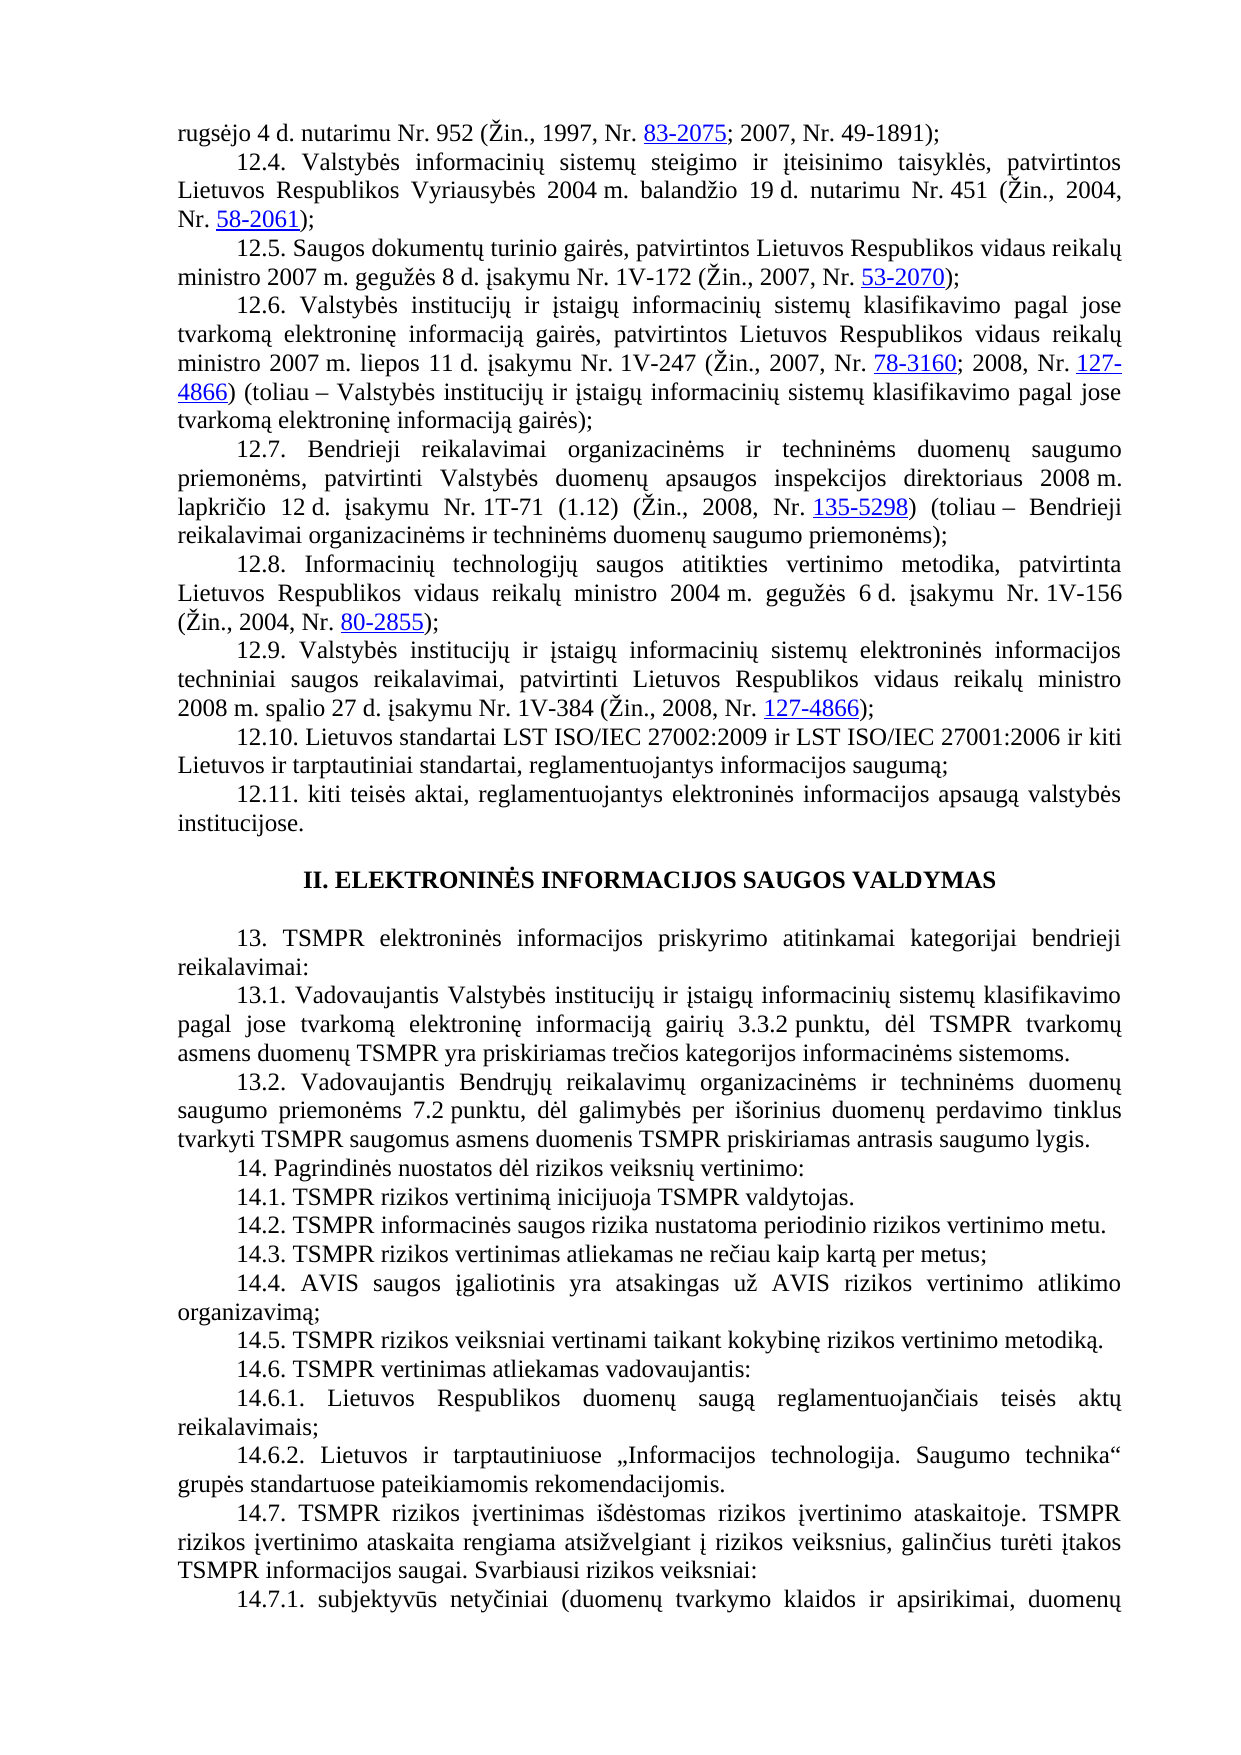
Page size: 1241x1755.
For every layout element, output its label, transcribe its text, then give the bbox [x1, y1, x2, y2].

text 13.1. Vadovaujantis Valstybės institucijų ir įstaigų informacinių sistemų klasifikavimo pagal jose tvarkomą elektroninę informaciją gairių 3.3.2 punktu, dėl TSMPR tvarkomų asmens duomenų TSMPR yra priskiriamas trečios kategorijos informacinėms sistemoms. [177, 981, 1122, 1067]
text rugsėjo 4 d. nutarimu Nr. 952 (Žin., 1997, Nr. 83-2075; 2007, Nr. 49-1891); [177, 118, 1122, 147]
text 12.11. kiti teisės aktai, reglamentuojantys elektroninės informacijos apsaugą valstybės institucijose. [177, 779, 1122, 837]
text 13. TSMPR elektroninės informacijos priskyrimo atitinkamai kategorijai bendrieji reikalavimai: [177, 923, 1122, 981]
text 12.9. Valstybės institucijų ir įstaigų informacinių sistemų elektroninės informacijos techniniai saugos reikalavimai, patvirtinti Lietuvos Respublikos vidaus reikalų ministro 2008 m. spalio 27 d. įsakymu Nr. 1V-384 (Žin., 2008, Nr. 127-4866); [177, 636, 1122, 722]
text II. ELEKTRONINĖS INFORMACIJOS SAUGOS VALDYMAS [177, 866, 1122, 894]
text 12.6. Valstybės institucijų ir įstaigų informacinių sistemų klasifikavimo pagal jose tvarkomą elektroninę informaciją gairės, patvirtintos Lietuvos Respublikos vidaus reikalų ministro 2007 m. liepos 11 d. įsakymu Nr. 1V-247 (Žin., 2007, Nr. 78-3160; 2008, Nr. 127-4866) (toliau – Valstybės institucijų ir įstaigų informacinių sistemų klasifikavimo pagal jose tvarkomą elektroninę informaciją gairės); [177, 291, 1122, 434]
text 14.6.2. Lietuvos ir tarptautiniuose „Informacijos technologija. Saugumo technika“ grupės standartuose pateikiamomis rekomendacijomis. [177, 1441, 1122, 1498]
text 12.5. Saugos dokumentų turinio gairės, patvirtintos Lietuvos Respublikos vidaus reikalų ministro 2007 m. gegužės 8 d. įsakymu Nr. 1V-172 (Žin., 2007, Nr. 53-2070); [177, 233, 1122, 291]
text 13.2. Vadovaujantis Bendrųjų reikalavimų organizacinėms ir techninėms duomenų saugumo priemonėms 7.2 punktu, dėl galimybės per išorinius duomenų perdavimo tinklus tvarkyti TSMPR saugomus asmens duomenis TSMPR priskiriamas antrasis saugumo lygis. [177, 1067, 1122, 1153]
text 14.7. TSMPR rizikos įvertinimas išdėstomas rizikos įvertinimo ataskaitoje. TSMPR rizikos įvertinimo ataskaita rengiama atsižvelgiant į rizikos veiksnius, galinčius turėti įtakos TSMPR informacijos saugai. Svarbiausi rizikos veiksniai: [177, 1498, 1122, 1584]
text 14.1. TSMPR rizikos vertinimą inicijuoja TSMPR valdytojas. [177, 1182, 1122, 1211]
text 14.6. TSMPR vertinimas atliekamas vadovaujantis: [177, 1354, 1122, 1383]
text 14.7.1. subjektyvūs netyčiniai (duomenų tvarkymo klaidos ir apsirikimai, duomenų [177, 1584, 1122, 1613]
text 14.2. TSMPR informacinės saugos rizika nustatoma periodinio rizikos vertinimo metu. [177, 1211, 1122, 1239]
text 14.3. TSMPR rizikos vertinimas atliekamas ne rečiau kaip kartą per metus; [177, 1239, 1122, 1268]
text 12.7. Bendrieji reikalavimai organizacinėms ir techninėms duomenų saugumo priemonėms, patvirtinti Valstybės duomenų apsaugos inspekcijos direktoriaus 2008 m. lapkričio 12 d. įsakymu Nr. 1T-71 (1.12) (Žin., 2008, Nr. 135-5298) (toliau – Bendrieji reikalavimai organizacinėms ir techninėms duomenų saugumo priemonėms); [177, 434, 1122, 549]
text 12.10. Lietuvos standartai LST ISO/IEC 27002:2009 ir LST ISO/IEC 27001:2006 ir kiti Lietuvos ir tarptautiniai standartai, reglamentuojantys informacijos saugumą; [177, 722, 1122, 779]
text 14.4. AVIS saugos įgaliotinis yra atsakingas už AVIS rizikos vertinimo atlikimo organizavimą; [177, 1268, 1122, 1326]
text 12.8. Informacinių technologijų saugos atitikties vertinimo metodika, patvirtinta Lietuvos Respublikos vidaus reikalų ministro 2004 m. gegužės 6 d. įsakymu Nr. 1V-156 (Žin., 2004, Nr. 80-2855); [177, 549, 1122, 636]
text 14.6.1. Lietuvos Respublikos duomenų saugą reglamentuojančiais teisės aktų reikalavimais; [177, 1383, 1122, 1441]
text 14. Pagrindinės nuostatos dėl rizikos veiksnių vertinimo: [177, 1153, 1122, 1182]
text 12.4. Valstybės informacinių sistemų steigimo ir įteisinimo taisyklės, patvirtintos Lietuvos Respublikos Vyriausybės 2004 m. balandžio 19 d. nutarimu Nr. 451 (Žin., 2004, Nr. 58-2061); [177, 147, 1122, 233]
text 14.5. TSMPR rizikos veiksniai vertinami taikant kokybinę rizikos vertinimo metodiką. [177, 1326, 1122, 1354]
